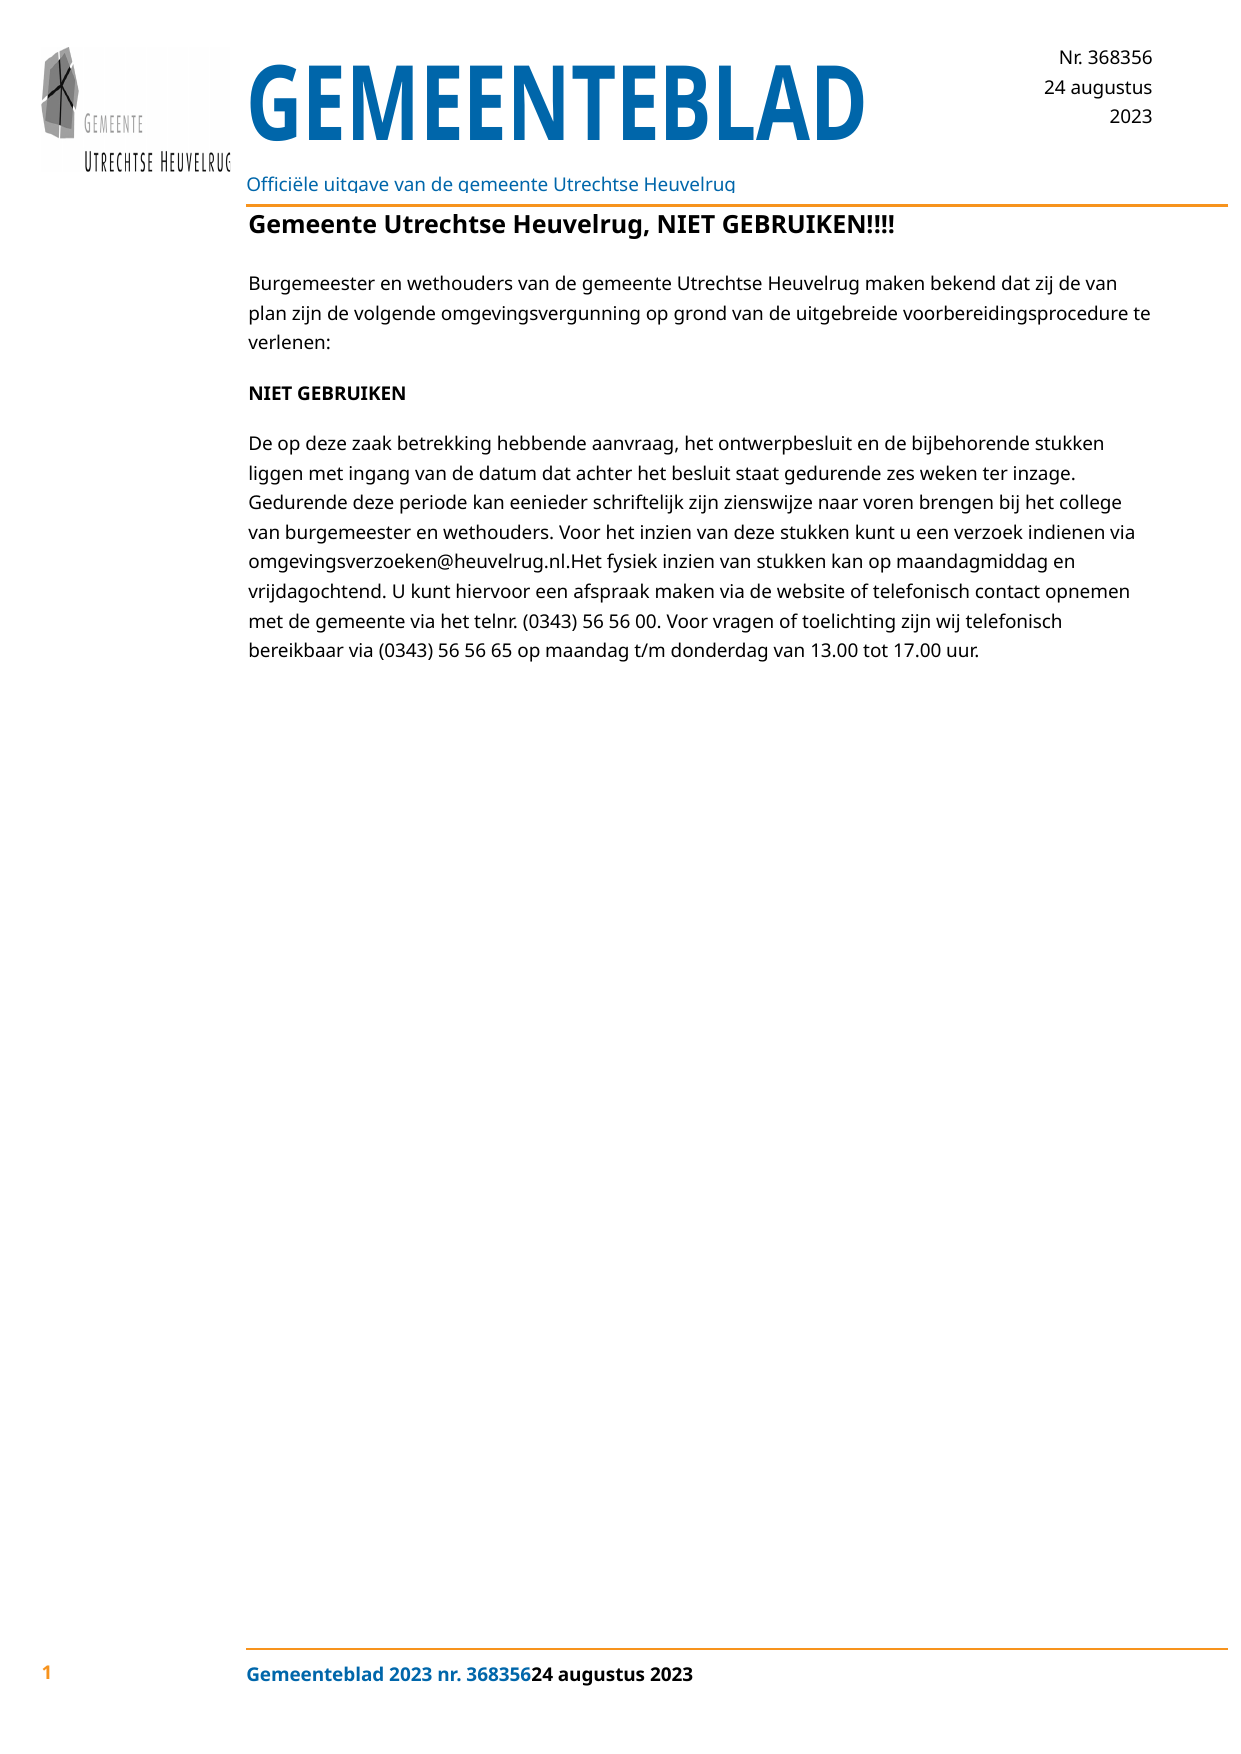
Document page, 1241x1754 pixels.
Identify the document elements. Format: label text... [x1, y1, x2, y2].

text De op deze zaak betrekking hebbende aanvraag, het ontwerpbesluit en de bijbehorende stukken liggen met ingang van de datum dat achter het besluit staat gedurende zes weken ter inzage. Gedurende deze periode kan eenieder schriftelijk zijn zienswijze naar voren brengen bij het college van burgemeester en wethouders. Voor het inzien van deze stukken kunt u een verzoek indienen via omgevingsverzoeken@heuvelrug.nl.Het fysiek inzien van stukken kan op maandagmiddag en vrijdagochtend. U kunt hiervoor een afspraak maken via de website of telefonisch contact opnemen met de gemeente via het telnr. (0343) 56 56 00. Voor vragen of toelichting zijn wij telefonisch bereikbaar via (0343) 56 56 65 op maandag t/m donderdag van 13.00 tot 17.00 uur. [248, 430, 1152, 663]
picture [41, 47, 231, 172]
text Gemeente Utrechtse Heuvelrug, NIET GEBRUIKEN!!!! [248, 207, 1152, 241]
text NIET GEBRUIKEN [248, 380, 1152, 406]
text Burgemeester en wethouders van de gemeente Utrechtse Heuvelrug maken bekend dat zij de van plan zijn de volgende omgevingsvergunning op grond van de uitgebreide voorbereidingsprocedure te verlenen: [248, 270, 1152, 355]
